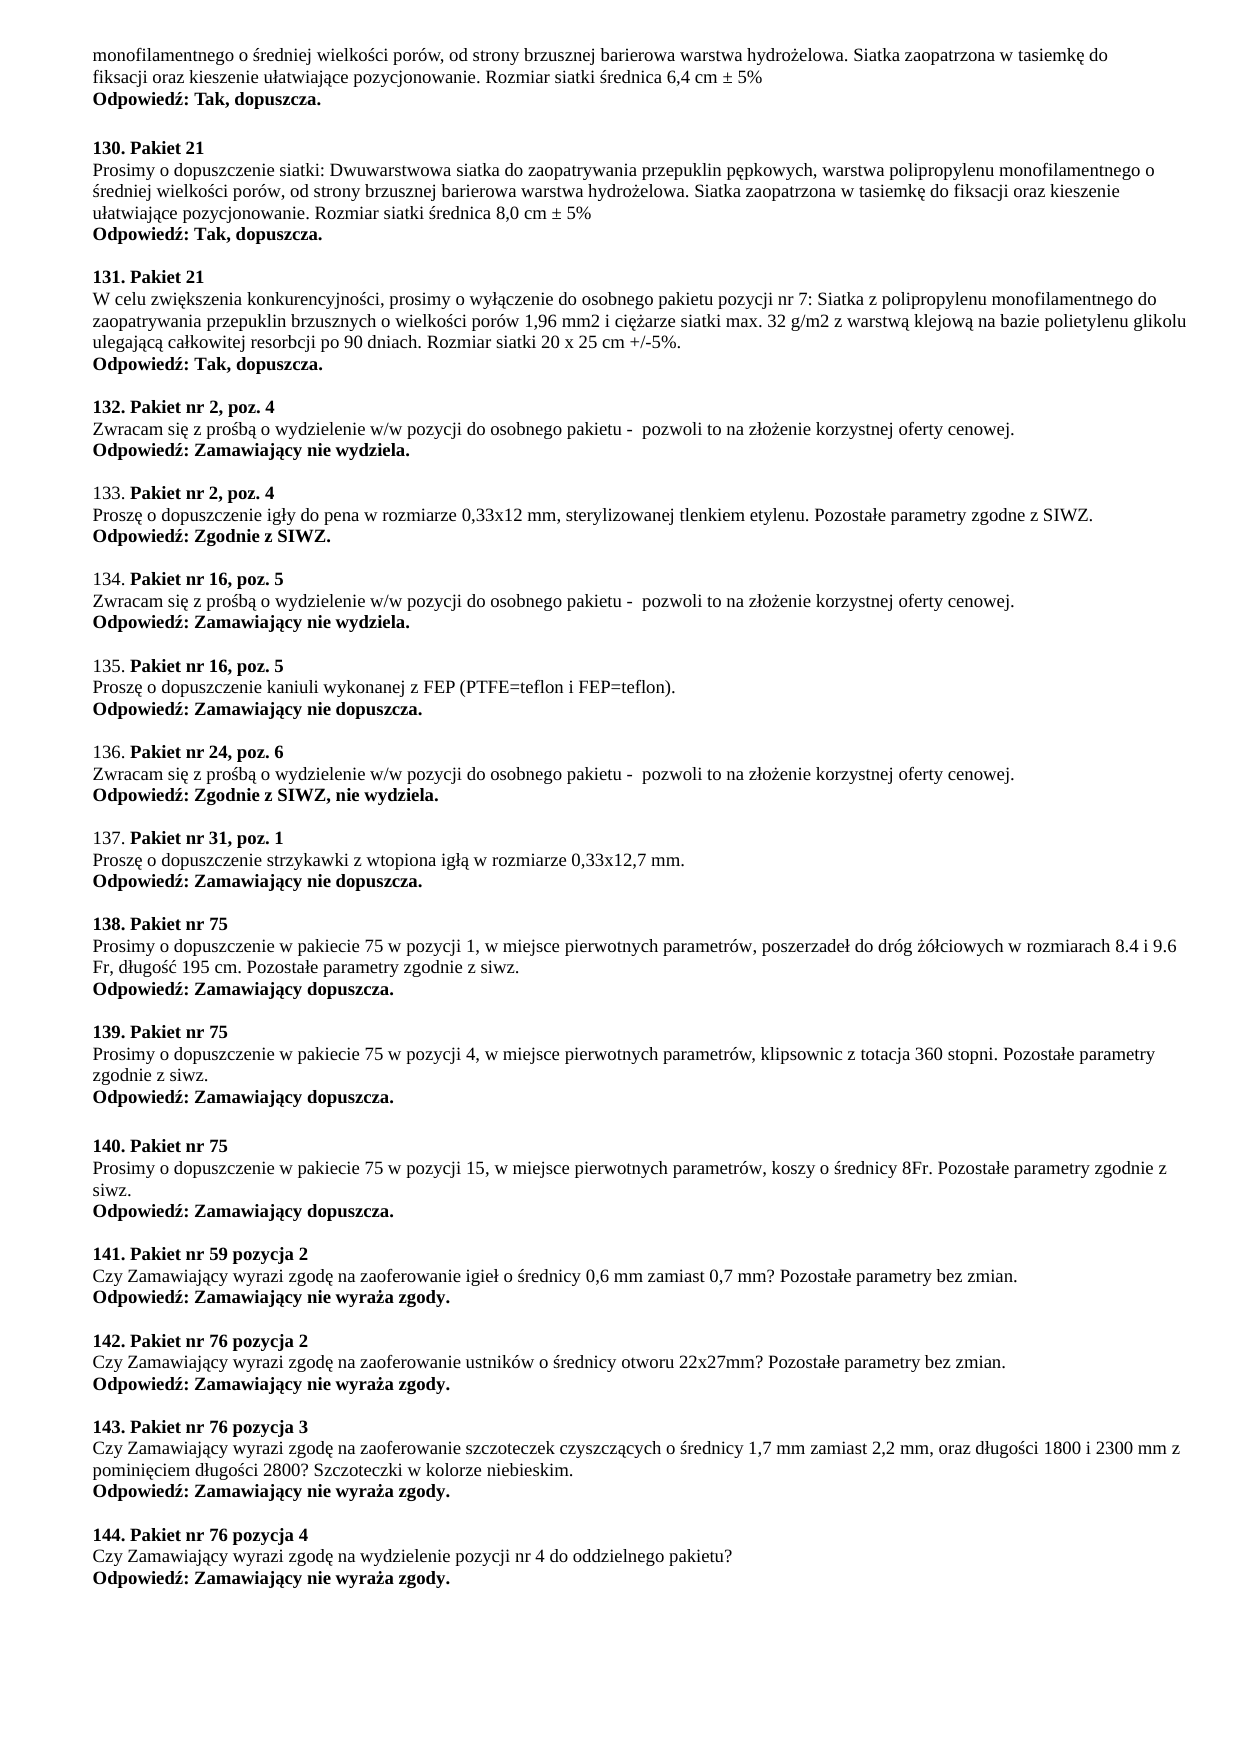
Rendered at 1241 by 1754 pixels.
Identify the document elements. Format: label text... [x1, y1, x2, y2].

list Proszę o dopuszczenie strzykawki z wtopiona igłą w rozmiarze 0,33x12,7 mm. Odpowiedź: Zamawiający nie dopuszcza. 138. Pakiet nr 75 Prosimy o dopuszczenie w pakiecie 75 w pozycji 1, w miejsce pierwotnych parametrów, poszerzadeł do dróg żółciowych w rozmiarach 8.4 i 9.6 Fr, długość 195 cm. Pozostałe parametry zgodnie z siwz. [92, 849, 1195, 978]
list Prosimy o dopuszczenie w pakiecie 75 w pozycji 4, w miejsce pierwotnych parametrów, klipsownic z totacja 360 stopni. Pozostałe parametry zgodnie z siwz. Odpowiedź: Zamawiający dopuszcza. [92, 1043, 1195, 1107]
list 130. Pakiet 21 Prosimy o dopuszczenie siatki: Dwuwarstwowa siatka do zaopatrywania przepuklin pępkowych, warstwa polipropylenu monofilamentnego o średniej wielkości porów, od strony brzusznej barierowa warstwa hydrożelowa. Siatka zaopatrzona w tasiemkę do fiksacji oraz kieszenie ułatwiające pozycjonowanie. Rozmiar siatki średnica 8,0 cm ± 5% Odpowiedź: Tak, dopuszcza. 131. Pakiet 21 W celu zwiększenia konkurencyjności, prosimy o wyłączenie do osobnego pakietu pozycji nr 7: Siatka z polipropylenu monofilamentnego do zaopatrywania przepuklin brzusznych o wielkości porów 1,96 mm2 i ciężarze siatki max. 32 g/m2 z warstwą klejową na bazie polietylenu glikolu ulegającą całkowitej resorbcji po 90 dniach. Rozmiar siatki 20 x 25 cm +/-5%. Odpowiedź: Tak, dopuszcza. 132. Pakiet nr 2, poz. 4 Zwracam się z prośbą o wydzielenie w/w pozycji do osobnego pakietu - pozwoli to na złożenie korzystnej oferty cenowej. Odpowiedź: Zamawiający nie wydziela. 133. Pakiet nr 2, poz. 4 Proszę o dopuszczenie igły do pena w rozmiarze 0,33x12 mm, sterylizowanej tlenkiem etylenu. Pozostałe parametry zgodne z SIWZ. Odpowiedź: Zgodnie z SIWZ. 134. Pakiet nr 16, poz. 5 Zwracam się z prośbą o wydzielenie w/w pozycji do osobnego pakietu - pozwoli to na złożenie korzystnej oferty cenowej. Odpowiedź: Zamawiający nie wydziela. 135. Pakiet nr 16, poz. 5 Proszę o dopuszczenie kaniuli wykonanej z FEP (PTFE=teflon i FEP=teflon). Odpowiedź: Zamawiający nie dopuszcza. 136. Pakiet nr 24, poz. 6 Zwracam się z prośbą o wydzielenie w/w pozycji do osobnego pakietu - pozwoli to na złożenie korzystnej oferty cenowej. Odpowiedź: Zgodnie z SIWZ, nie wydziela. 137. Pakiet nr 31, poz. 1 [92, 137, 1195, 849]
list [92, 1588, 1195, 1674]
list monofilamentnego o średniej wielkości porów, od strony brzusznej barierowa warstwa hydrożelowa. Siatka zaopatrzona w tasiemkę do fiksacji oraz kieszenie ułatwiające pozycjonowanie. Rozmiar siatki średnica 6,4 cm ± 5% Odpowiedź: Tak, dopuszcza. [92, 44, 1126, 109]
list 140. Pakiet nr 75 Prosimy o dopuszczenie w pakiecie 75 w pozycji 15, w miejsce pierwotnych parametrów, koszy o średnicy 8Fr. Pozostałe parametry zgodnie z siwz. Odpowiedź: Zamawiający dopuszcza. 141. Pakiet nr 59 pozycja 2 Czy Zamawiający wyrazi zgodę na zaoferowanie igieł o średnicy 0,6 mm zamiast 0,7 mm? Pozostałe parametry bez zmian. Odpowiedź: Zamawiający nie wyraża zgody. 142. Pakiet nr 76 pozycja 2 Czy Zamawiający wyrazi zgodę na zaoferowanie ustników o średnicy otworu 22x27mm? Pozostałe parametry bez zmian. Odpowiedź: Zamawiający nie wyraża zgody. 143. Pakiet nr 76 pozycja 3 Czy Zamawiający wyrazi zgodę na zaoferowanie szczoteczek czyszczących o średnicy 1,7 mm zamiast 2,2 mm, oraz długości 1800 i 2300 mm z pominięciem długości 2800? Szczoteczki w kolorze niebieskim. Odpowiedź: Zamawiający nie wyraża zgody. 144. Pakiet nr 76 pozycja 4 Czy Zamawiający wyrazi zgodę na wydzielenie pozycji nr 4 do oddzielnego pakietu? Odpowiedź: Zamawiający nie wyraża zgody. [92, 1135, 1195, 1588]
list Odpowiedź: Zamawiający dopuszcza. 139. Pakiet nr 75 [92, 978, 1195, 1043]
